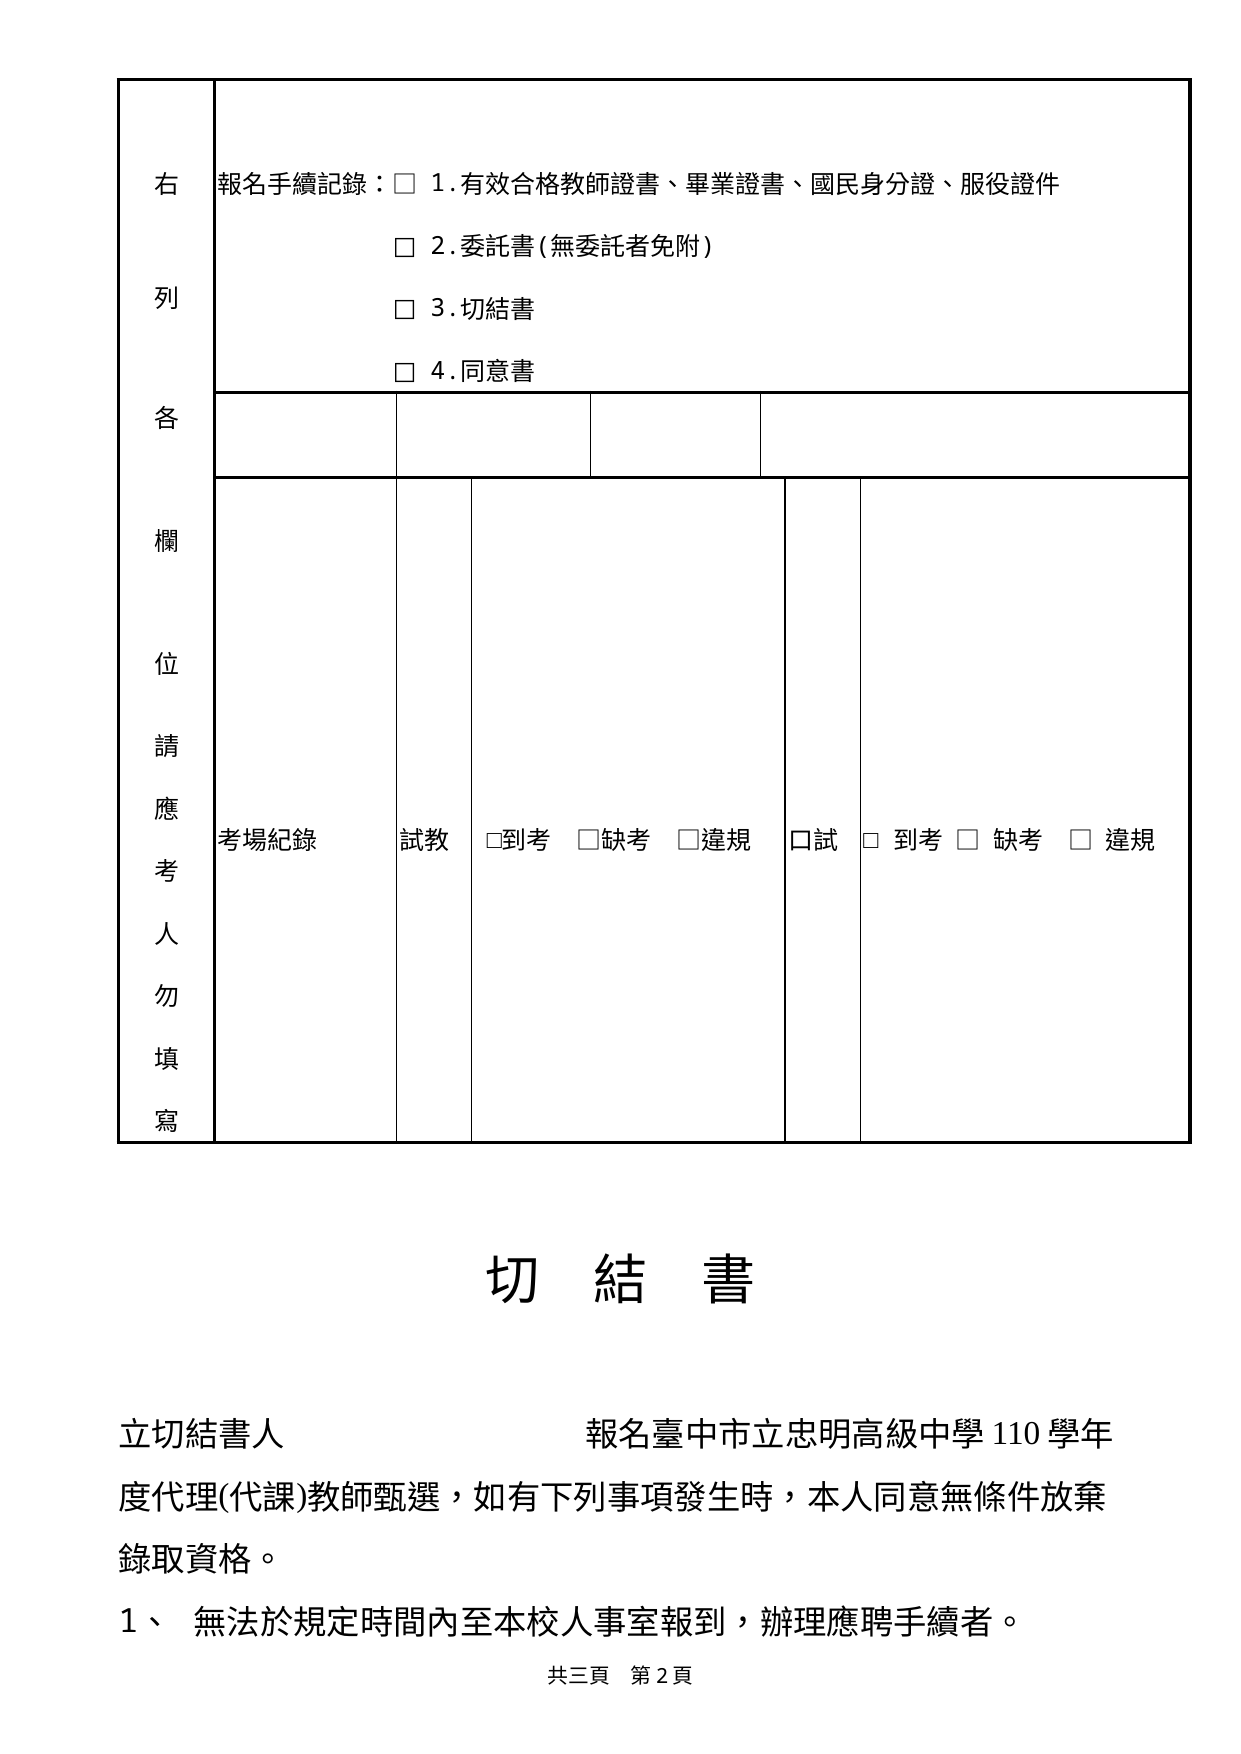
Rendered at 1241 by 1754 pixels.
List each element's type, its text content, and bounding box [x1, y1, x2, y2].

table_cell 報名手續記錄：□ 1.有效合格教師證書、畢業證書、國民身分證、服役證件 2.委託書(無委託者免附) 3.切結書 4.同意書 [216, 81, 1188, 391]
table_cell □到考 □缺考 □違規 [472, 479, 784, 1141]
table_cell [761, 394, 1188, 476]
text 立切結書人 報名臺中市立忠明高級中學110學年度代理(代課)教師甄選，如有下列事項發生時，本人同意無條件放棄錄取資格。 [118, 1391, 1122, 1578]
list 無法於規定時間內至本校人事室報到，辦理應聘手續者。 [118, 1578, 1122, 1641]
table_cell 書面 審核結果 複審 結果 □ 准 □ 不准 編號 造冊 [216, 394, 396, 476]
table_cell 右 列 各 欄 位 請 應 考 人 勿 填 寫 [120, 81, 213, 1141]
table_cell 口試 [786, 479, 860, 1141]
text 切 結 書 [118, 1203, 1122, 1328]
table_cell 試教 [397, 479, 471, 1141]
table_cell □ 合 格 □ 不 合 格 [397, 394, 590, 476]
table_cell 審查 人員簽章 [591, 394, 760, 476]
table_cell □ 到考 □ 缺考 □ 違規 [861, 479, 1188, 1141]
table_cell 考場紀錄 [216, 479, 396, 1141]
